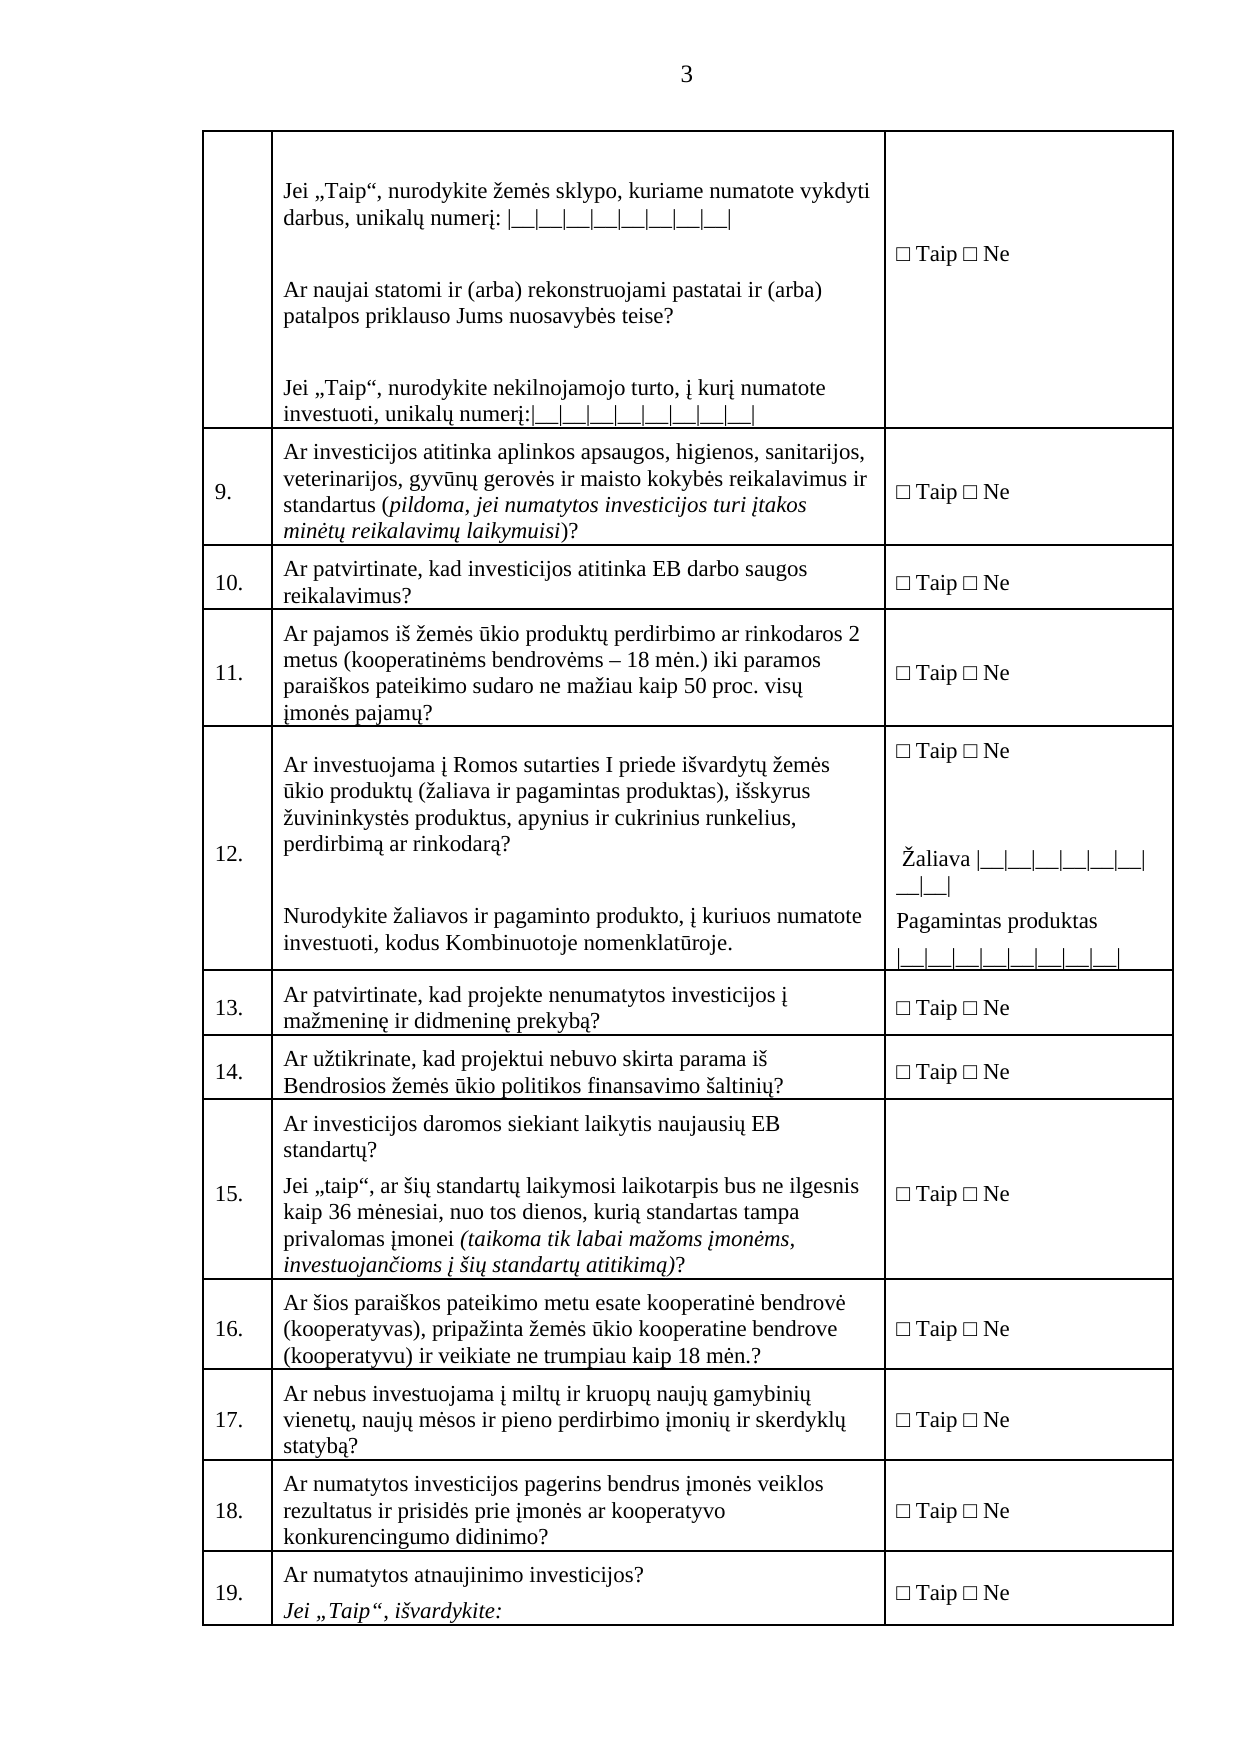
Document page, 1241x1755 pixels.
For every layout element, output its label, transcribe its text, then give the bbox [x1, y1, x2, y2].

table_cell 10. [204, 546, 271, 608]
table_cell □ Taip □ Ne [886, 610, 1172, 725]
table_cell Ar pajamos iš žemės ūkio produktų perdirbimo ar rinkodaros 2 metus (kooperatinėms bendrovėms – 18 mėn.) iki paramos paraiškos pateikimo sudaro ne mažiau kaip 50 proc. visų įmonės pajamų? [273, 610, 884, 725]
table_cell Ar patvirtinate, kad projekte nenumatytos investicijos į mažmeninę ir didmeninę prekybą? [273, 971, 884, 1034]
table_cell 16. [204, 1280, 271, 1368]
table_cell Ar numatytos investicijos pagerins bendrus įmonės veiklos rezultatus ir prisidės prie įmonės ar kooperatyvo konkurencingumo didinimo? [273, 1461, 884, 1549]
table_cell 19. [204, 1552, 271, 1623]
table_cell Ar investicijos atitinka aplinkos apsaugos, higienos, sanitarijos, veterinarijos, gyvūnų gerovės ir maisto kokybės reikalavimus ir standartus (pildoma, jei numatytos investicijos turi įtakos minėtų reikalavimų laikymuisi)? [273, 429, 884, 544]
table_cell □ Taip □ Ne [886, 1036, 1172, 1098]
table_cell □ Taip □ Ne [886, 1280, 1172, 1368]
table_cell 15. [204, 1100, 271, 1277]
table_cell 13. [204, 971, 271, 1034]
table_cell Ar užtikrinate, kad projektui nebuvo skirta parama iš Bendrosios žemės ūkio politikos finansavimo šaltinių? [273, 1036, 884, 1098]
table_cell 14. [204, 1036, 271, 1098]
table_cell □ Taip □ Ne [886, 1461, 1172, 1549]
table_cell □ Taip □ Ne [886, 132, 1172, 427]
table_cell □ Taip □ Ne [886, 971, 1172, 1034]
table_cell □ Taip □ Ne [886, 1552, 1172, 1623]
table_cell Ar investicijos daromos siekiant laikytis naujausių EB standartų? Jei „taip“, ar šių standartų laikymosi laikotarpis bus ne ilgesnis kaip 36 mėnesiai, nuo tos dienos, kurią standartas tampa privalomas įmonei (taikoma tik labai mažoms įmonėms, investuojančioms į šių standartų atitikimą)? [273, 1100, 884, 1277]
table_cell [204, 132, 271, 427]
table_cell Ar patvirtinate, kad investicijos atitinka EB darbo saugos reikalavimus? [273, 546, 884, 608]
table_cell Jei „Taip“, nurodykite žemės sklypo, kuriame numatote vykdyti darbus, unikalų numerį: |__|__|__|__|__|__|__|__| Ar naujai statomi ir (arba) rekonstruojami pastatai ir (arba) patalpos priklauso Jums nuosavybės teise? Jei „Taip“, nurodykite nekilnojamojo turto, į kurį numatote investuoti, unikalų numerį:|__|__|__|__|__|__|__|__| [273, 132, 884, 427]
table_cell □ Taip □ Ne Žaliava |__|__|__|__|__|__|__|__| Pagamintas produktas |__|__|__|__|__|__|__|__| [886, 727, 1172, 969]
table_cell Ar investuojama į Romos sutarties I priede išvardytų žemės ūkio produktų (žaliava ir pagamintas produktas), išskyrus žuvininkystės produktus, apynius ir cukrinius runkelius, perdirbimą ar rinkodarą? Nurodykite žaliavos ir pagaminto produkto, į kuriuos numatote investuoti, kodus Kombinuotoje nomenklatūroje. [273, 727, 884, 969]
table_cell □ Taip □ Ne [886, 429, 1172, 544]
table_cell 9. [204, 429, 271, 544]
table_cell Ar numatytos atnaujinimo investicijos? Jei „Taip“, išvardykite: [273, 1552, 884, 1623]
table_cell □ Taip □ Ne [886, 546, 1172, 608]
table_cell 17. [204, 1370, 271, 1459]
table_cell 11. [204, 610, 271, 725]
table_cell 18. [204, 1461, 271, 1549]
table_cell □ Taip □ Ne [886, 1100, 1172, 1277]
table_cell 12. [204, 727, 271, 969]
table_cell Ar šios paraiškos pateikimo metu esate kooperatinė bendrovė (kooperatyvas), pripažinta žemės ūkio kooperatine bendrove (kooperatyvu) ir veikiate ne trumpiau kaip 18 mėn.? [273, 1280, 884, 1368]
table_cell □ Taip □ Ne [886, 1370, 1172, 1459]
table_cell Ar nebus investuojama į miltų ir kruopų naujų gamybinių vienetų, naujų mėsos ir pieno perdirbimo įmonių ir skerdyklų statybą? [273, 1370, 884, 1459]
